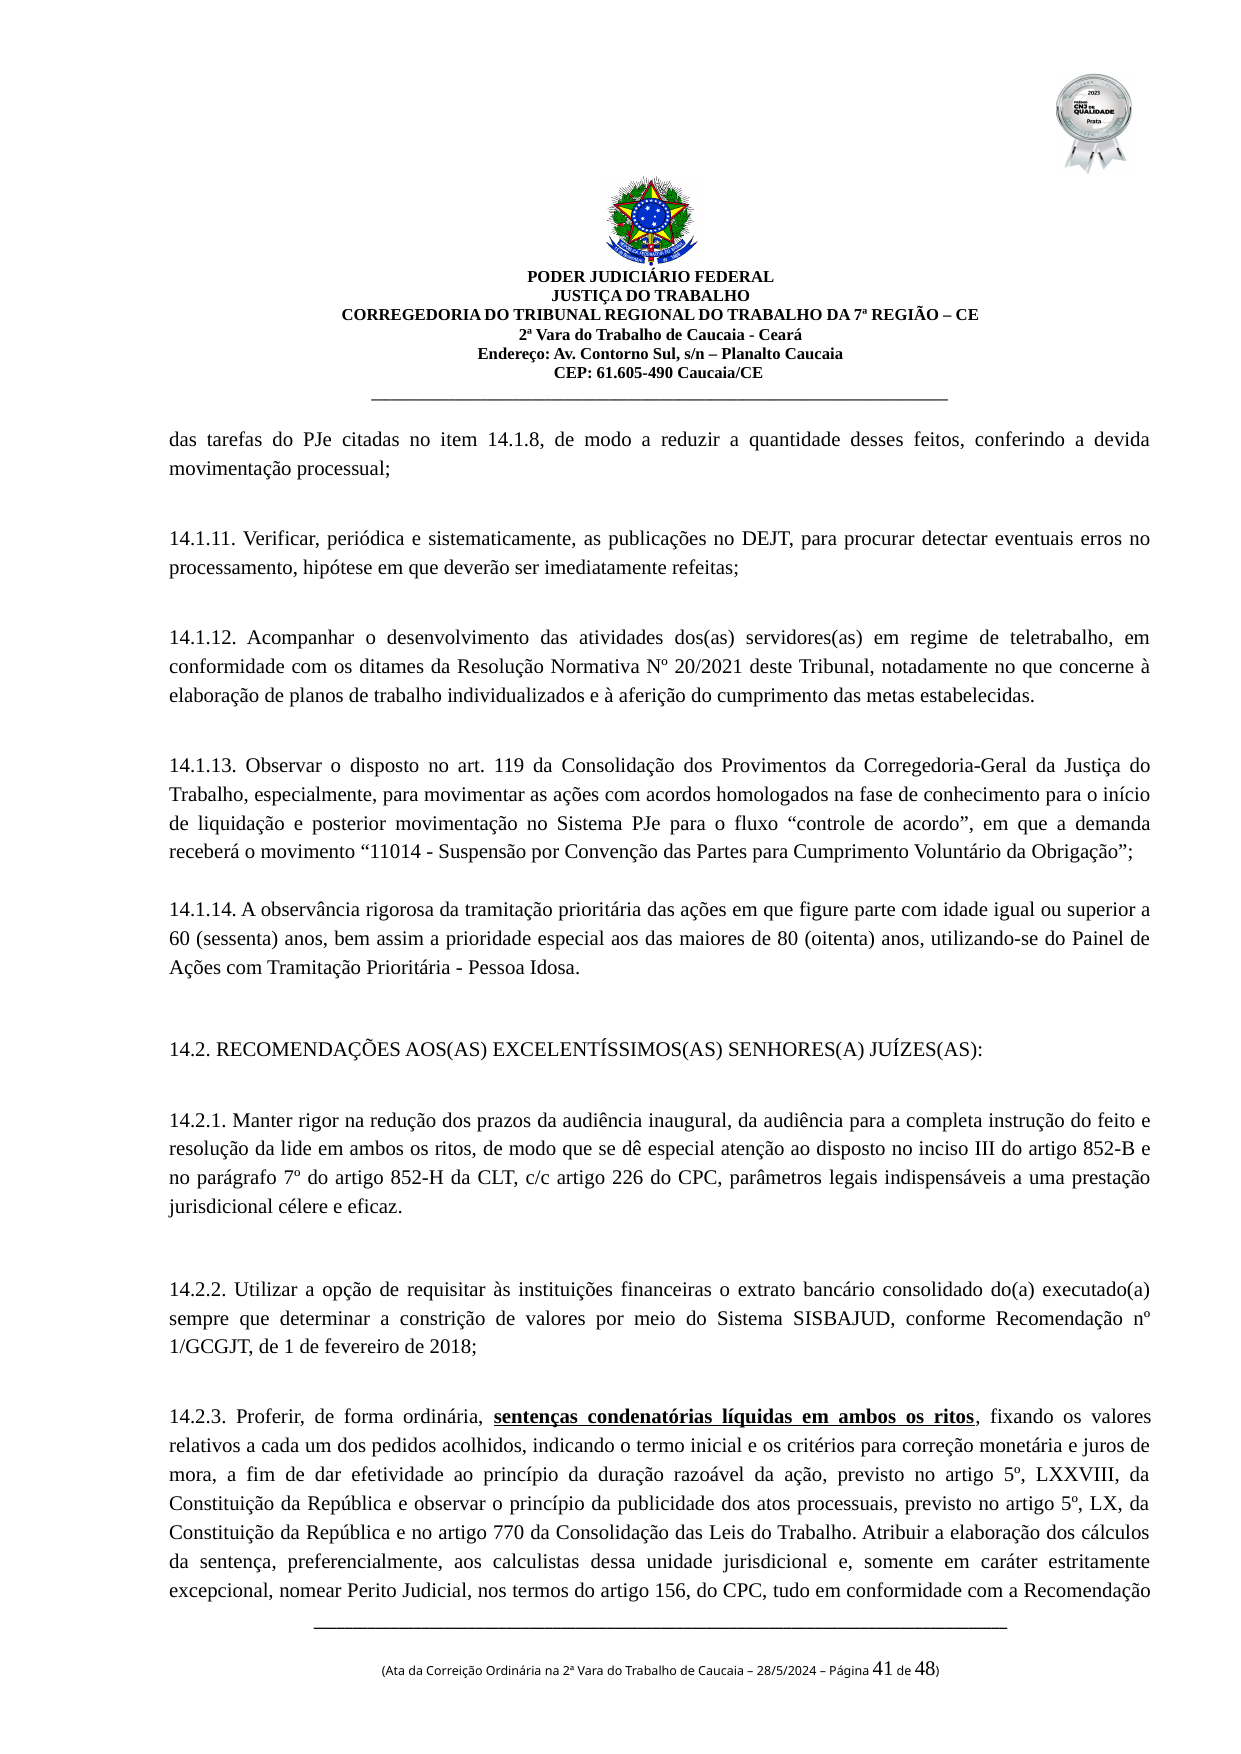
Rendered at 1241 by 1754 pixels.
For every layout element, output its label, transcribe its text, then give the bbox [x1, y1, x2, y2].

text das tarefas do PJe citadas no item 14.1.8, de modo a reduzir a quantidade desses feitos, conferindo a devida movimentação processual; [169, 427, 1152, 480]
text 14.1.12. Acompanhar o desenvolvimento das atividades dos(as) servidores(as) em regime de teletrabalho, em conformidade com os ditames da Resolução Normativa Nº 20/2021 deste Tribunal, notadamente no que concerne à elaboração de planos de trabalho individualizados e à aferição do cumprimento das metas estabelecidas. [169, 625, 1152, 707]
text 14.1.13. Observar o disposto no art. 119 da Consolidação dos Provimentos da Corregedoria-Geral da Justiça do Trabalho, especialmente, para movimentar as ações com acordos homologados na fase de conhecimento para o início de liquidação e posterior movimentação no Sistema PJe para o fluxo “controle de acordo”, em que a demanda receberá o movimento “11014 - Suspensão por Convenção das Partes para Cumprimento Voluntário da Obrigação”; [169, 753, 1152, 863]
text 14.2.3. Proferir, de forma ordinária, sentenças condenatórias líquidas em ambos os ritos, fixando os valores relativos a cada um dos pedidos acolhidos, indicando o termo inicial e os critérios para correção monetária e juros de mora, a fim de dar efetividade ao princípio da duração razoável da ação, previsto no artigo 5º, LXXVIII, da Constituição da República e observar o princípio da publicidade dos atos processuais, previsto no artigo 5º, LX, da Constituição da República e no artigo 770 da Consolidação das Leis do Trabalho. Atribuir a elaboração dos cálculos da sentença, preferencialmente, aos calculistas dessa unidade jurisdicional e, somente em caráter estritamente excepcional, nomear Perito Judicial, nos termos do artigo 156, do CPC, tudo em conformidade com a Recomendação [169, 1404, 1152, 1602]
text 14.1.11. Verificar, periódica e sistematicamente, as publicações no DEJT, para procurar detectar eventuais erros no processamento, hipótese em que deverão ser imediatamente refeitas; [169, 526, 1152, 579]
text 14.2.2. Utilizar a opção de requisitar às instituições financeiras o extrato bancário consolidado do(a) executado(a) sempre que determinar a constrição de valores por meio do Sistema SISBAJUD, conforme Recomendação nº 1/GCGJT, de 1 de fevereiro de 2018; [169, 1277, 1152, 1358]
picture [1056, 73, 1133, 175]
text 14.2.1. Manter rigor na redução dos prazos da audiência inaugural, da audiência para a completa instrução do feito e resolução da lide em ambos os ritos, de modo que se dê especial atenção ao disposto no inciso III do artigo 852-B e no parágrafo 7º do artigo 852-H da CLT, c/c artigo 226 do CPC, parâmetros legais indispensáveis a uma prestação jurisdicional célere e eficaz. [169, 1107, 1152, 1218]
text 14.1.14. A observância rigorosa da tramitação prioritária das ações em que figure parte com idade igual ou superior a 60 (sessenta) anos, bem assim a prioridade especial aos das maiores de 80 (oitenta) anos, utilizando-se do Painel de Ações com Tramitação Prioritária - Pessoa Idosa. [169, 868, 1152, 979]
picture [601, 175, 700, 267]
text 14.2. RECOMENDAÇÕES AOS(AS) EXCELENTÍSSIMOS(AS) SENHORES(A) JUÍZES(AS): [169, 1037, 1152, 1061]
